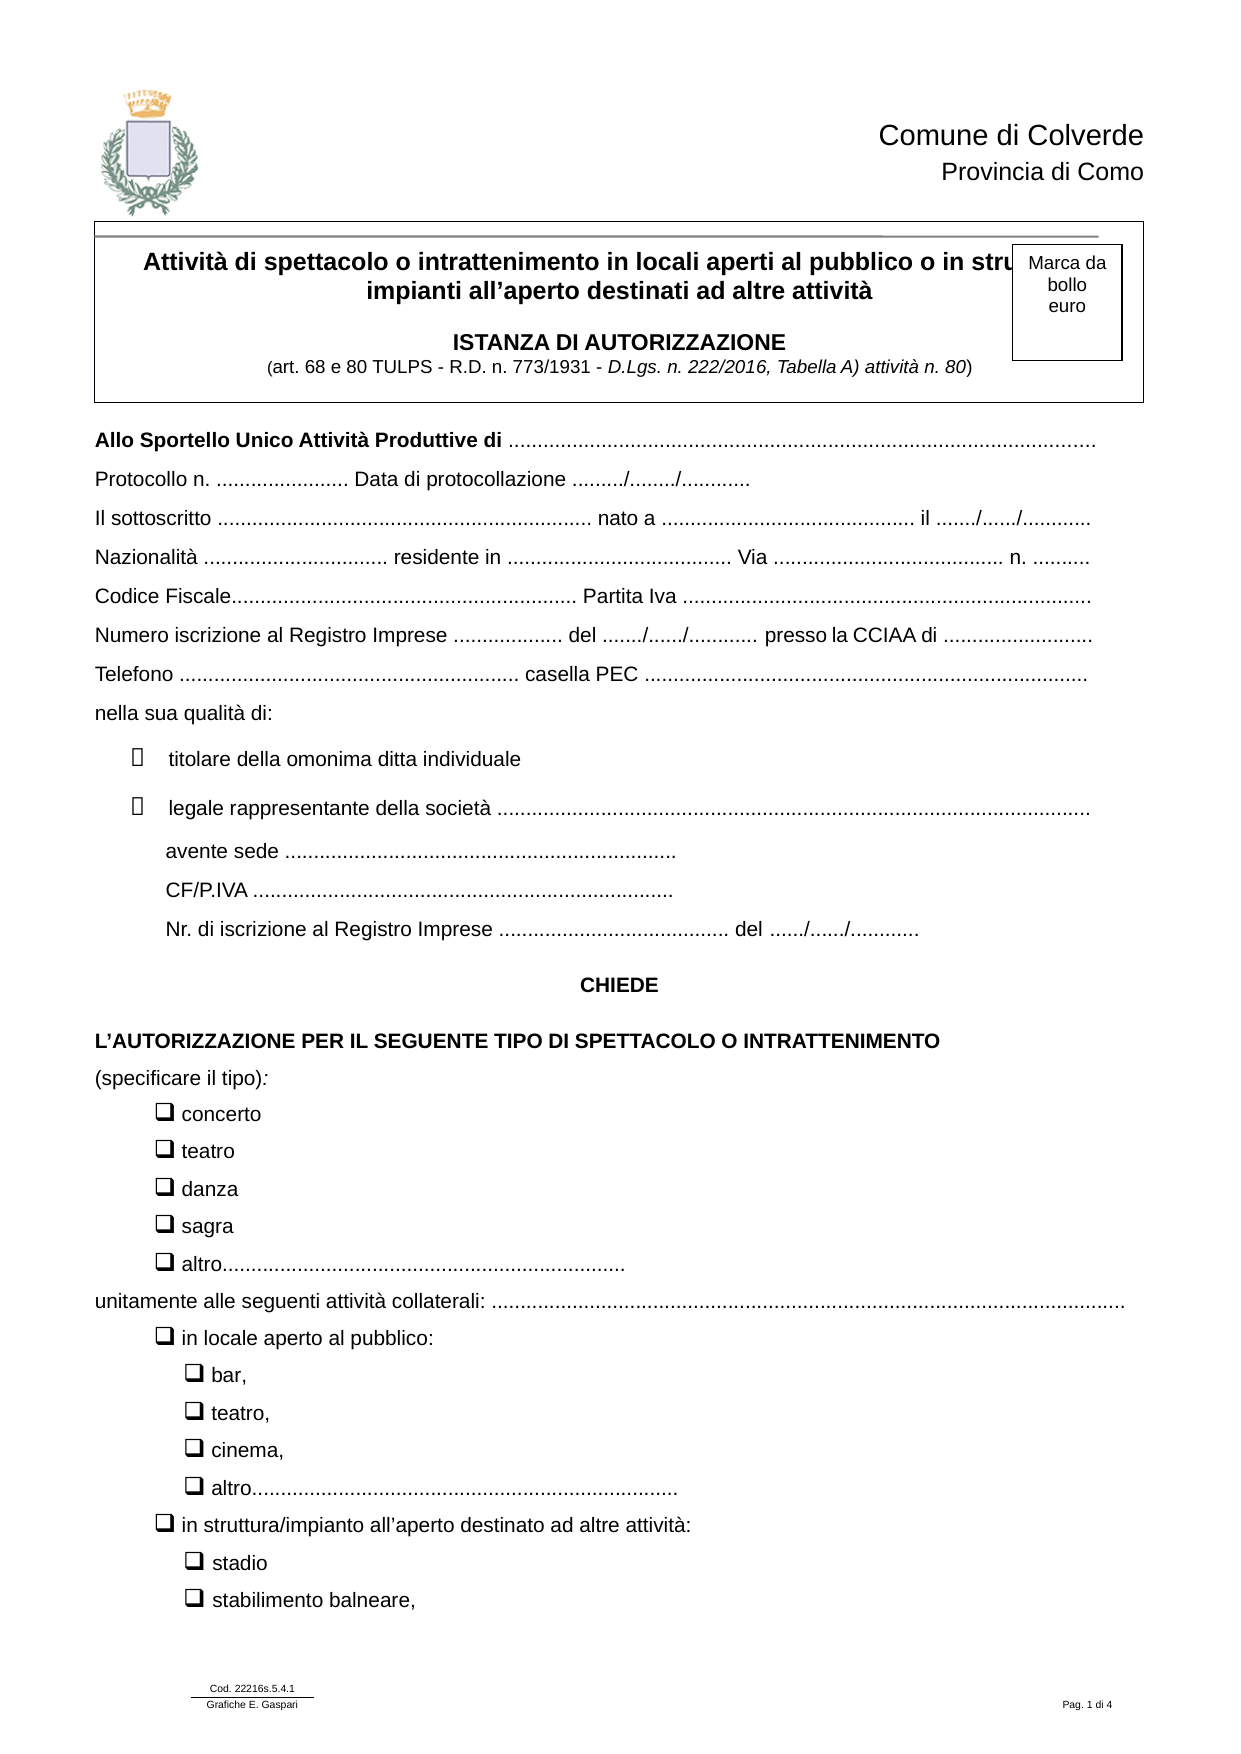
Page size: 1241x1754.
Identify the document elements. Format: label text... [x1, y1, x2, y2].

text Allo Sportello Unico Attività Produttive di [94, 428, 1144, 452]
text  teatro [153, 1139, 1144, 1164]
text L’AUTORIZZAZIONE PER IL SEGUENTE TIPO DI SPETTACOLO O INTRATTENIMENTO [94, 1029, 1144, 1053]
text  danza [153, 1177, 1144, 1202]
text CF/P.IVA ......................................................................... [165, 878, 1144, 902]
text Codice Fiscale............................................................ Partita Iva ....................................................................... [94, 584, 1144, 608]
text  altro.......................................................................... [183, 1476, 1144, 1501]
text Numero iscrizione al Registro Imprese ................... del ......./....../............ presso la CCIAA di .......................... [94, 623, 1144, 647]
text unitamente alle seguenti attività collaterali: .............................................................................................................. [94, 1289, 1144, 1313]
picture [98, 87, 200, 219]
text Comune di Colverde [200, 118, 1144, 152]
text Provincia di Como [200, 157, 1144, 185]
text CHIEDE [94, 973, 1144, 997]
text  sagra [153, 1214, 1144, 1239]
text Il sottoscritto ................................................................. nato a ............................................ il ......./....../............ [94, 506, 1144, 530]
text Nazionalità ................................ residente in ....................................... Via ........................................ n. .......... [94, 545, 1144, 569]
text  cinema, [183, 1438, 1144, 1463]
text  stabilimento balneare, [183, 1588, 1144, 1613]
text  bar, [183, 1363, 1144, 1388]
table_header Attività di spettacolo o intrattenimento in locali aperti al pubblico o in strutture e impianti all’aperto destinati ad altre attività ISTANZA DI AUTORIZZAZIONE (art. 68 e 80 TULPS - R.D. n. 773/1931 - D.Lgs. n. 222/2016, Tabella A) attività n. 80) [95, 222, 1143, 402]
text  teatro, [183, 1401, 1144, 1426]
text  concerto [153, 1102, 1144, 1127]
text avente sede .................................................................... [165, 839, 1144, 863]
text Protocollo n. ....................... Data di protocollazione ........./......../............ [94, 467, 1144, 491]
text  in struttura/impianto all’aperto destinato ad altre attività: [153, 1513, 1144, 1538]
text Nr. di iscrizione al Registro Imprese ........................................ del ....../....../............ [165, 917, 1144, 941]
text  in locale aperto al pubblico: [153, 1326, 1144, 1351]
text (specificare il tipo): [94, 1065, 1144, 1089]
text Telefono ........................................................... casella PEC ............................................................................. [94, 661, 1144, 685]
text  legale rappresentante della società ....................................................................................................... [130, 789, 1144, 823]
text  stadio [183, 1551, 1144, 1576]
text  titolare della omonima ditta individuale [130, 739, 1144, 773]
text  altro...................................................................... [153, 1252, 1144, 1277]
text nella sua qualità di: [94, 700, 1144, 724]
